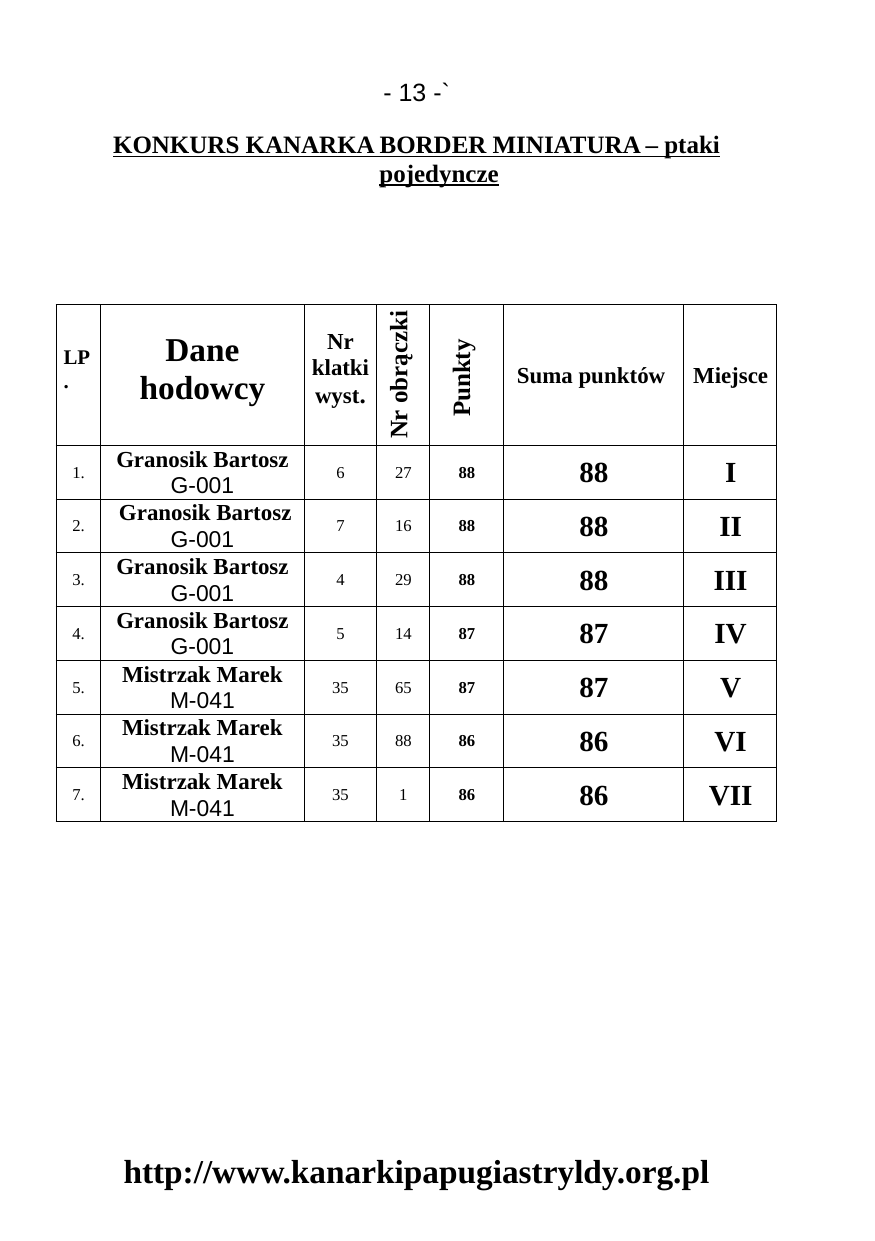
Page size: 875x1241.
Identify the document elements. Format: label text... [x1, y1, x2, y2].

table_cell Granosik Bartosz G-001 [101, 607, 304, 660]
table_cell 4 [305, 553, 376, 606]
table_cell 4. [57, 607, 100, 660]
table_cell Mistrzak Marek M-041 [101, 661, 304, 713]
table_cell Granosik Bartosz G-001 [101, 446, 304, 498]
table_cell 87 [430, 607, 503, 660]
text http://www.kanarkipapugiastryldy.org.pl [53, 1153, 779, 1191]
table_cell 86 [430, 768, 503, 821]
table_cell 7 [305, 500, 376, 552]
table_cell 29 [377, 553, 429, 606]
table_cell 35 [305, 661, 376, 713]
table_cell 5 [305, 607, 376, 660]
table_header Nr klatki wyst. [305, 305, 376, 445]
table_cell 88 [430, 500, 503, 552]
table_header Nr obrączki [377, 305, 429, 445]
table_cell II [684, 500, 776, 552]
table_cell 5. [57, 661, 100, 713]
table_cell 87 [430, 661, 503, 713]
table_cell 16 [377, 500, 429, 552]
table_cell IV [684, 607, 776, 660]
table_cell 88 [430, 446, 503, 498]
table_cell 3. [57, 553, 100, 606]
table_cell 65 [377, 661, 429, 713]
table_cell 87 [504, 607, 683, 660]
subtitle KONKURS KANARKA BORDER MINIATURA – ptaki pojedyncze [53, 131, 779, 188]
table_cell 2. [57, 500, 100, 552]
table_cell Granosik Bartosz G-001 [101, 553, 304, 606]
table_cell 35 [305, 715, 376, 767]
table_cell 88 [504, 500, 683, 552]
table_header LP. [57, 305, 100, 445]
table_cell 1 [377, 768, 429, 821]
table_cell VI [684, 715, 776, 767]
table_cell 86 [504, 768, 683, 821]
table_cell V [684, 661, 776, 713]
table_cell 88 [504, 553, 683, 606]
table_cell Mistrzak Marek M-041 [101, 768, 304, 821]
table_header Dane hodowcy [101, 305, 304, 445]
table_cell 27 [377, 446, 429, 498]
table_cell 6. [57, 715, 100, 767]
table_cell 35 [305, 768, 376, 821]
table_cell 88 [430, 553, 503, 606]
table_cell 7. [57, 768, 100, 821]
table_header Punkty [430, 305, 503, 445]
table_cell 86 [430, 715, 503, 767]
table_cell Mistrzak Marek M-041 [101, 715, 304, 767]
table_cell 88 [504, 446, 683, 498]
table_cell 87 [504, 661, 683, 713]
table_cell VII [684, 768, 776, 821]
table_cell I [684, 446, 776, 498]
table_cell 6 [305, 446, 376, 498]
table_cell 86 [504, 715, 683, 767]
table_cell Granosik Bartosz G-001 [101, 500, 304, 552]
table_cell 1. [57, 446, 100, 498]
table_cell III [684, 553, 776, 606]
table_header Suma punktów [504, 305, 683, 445]
table_header Miejsce [684, 305, 776, 445]
table_cell 88 [377, 715, 429, 767]
table_cell 14 [377, 607, 429, 660]
